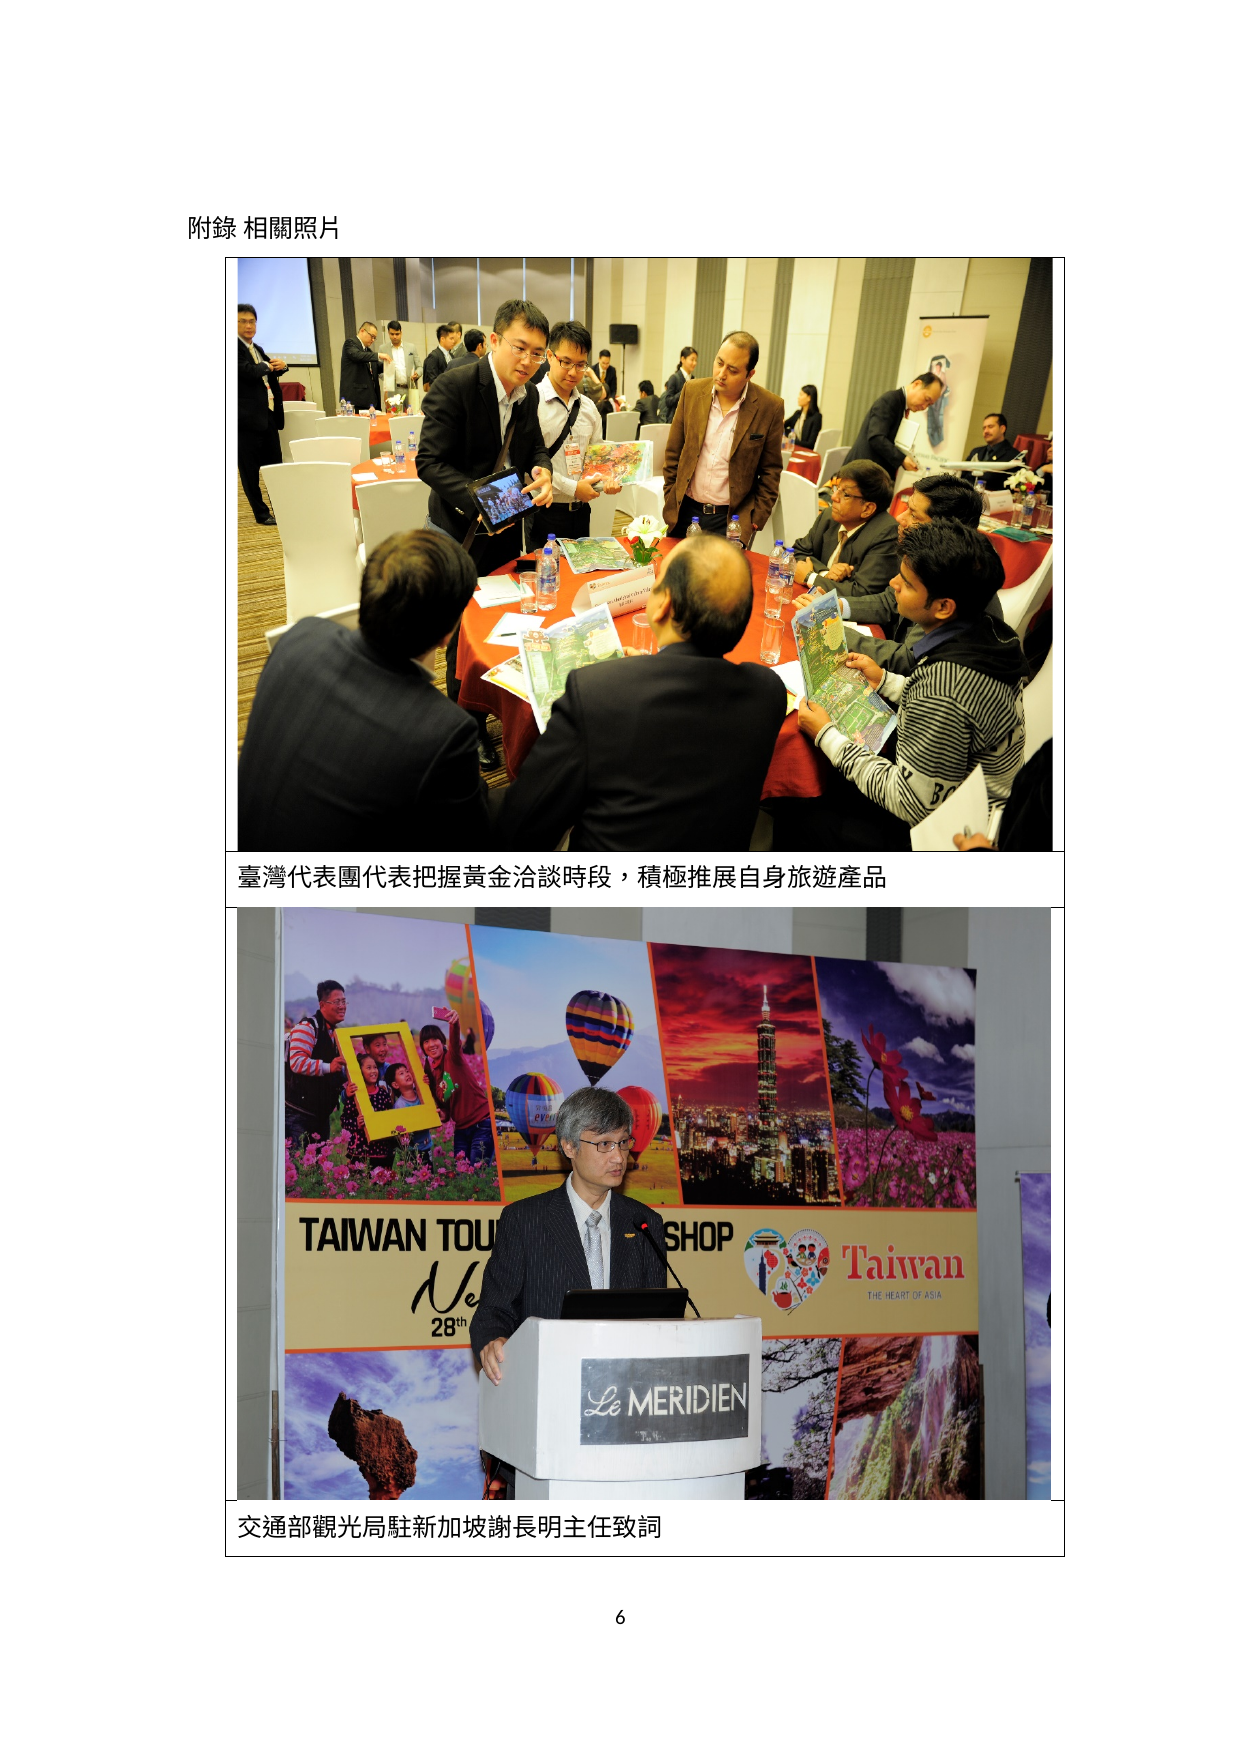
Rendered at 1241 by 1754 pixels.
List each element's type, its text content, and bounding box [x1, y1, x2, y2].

table_cell 臺灣代表團代表把握黃金洽談時段，積極推展自身旅遊產品 [226, 852, 1064, 907]
picture [237, 907, 1051, 1500]
table_cell [226, 908, 1064, 1501]
table_header [1053, 258, 1064, 851]
table_cell 交通部觀光局駐新加坡謝長明主任致詞 [226, 1501, 1064, 1556]
picture [237, 258, 1053, 851]
table_header [226, 258, 237, 851]
text 附錄 相關照片 [187, 202, 1053, 246]
